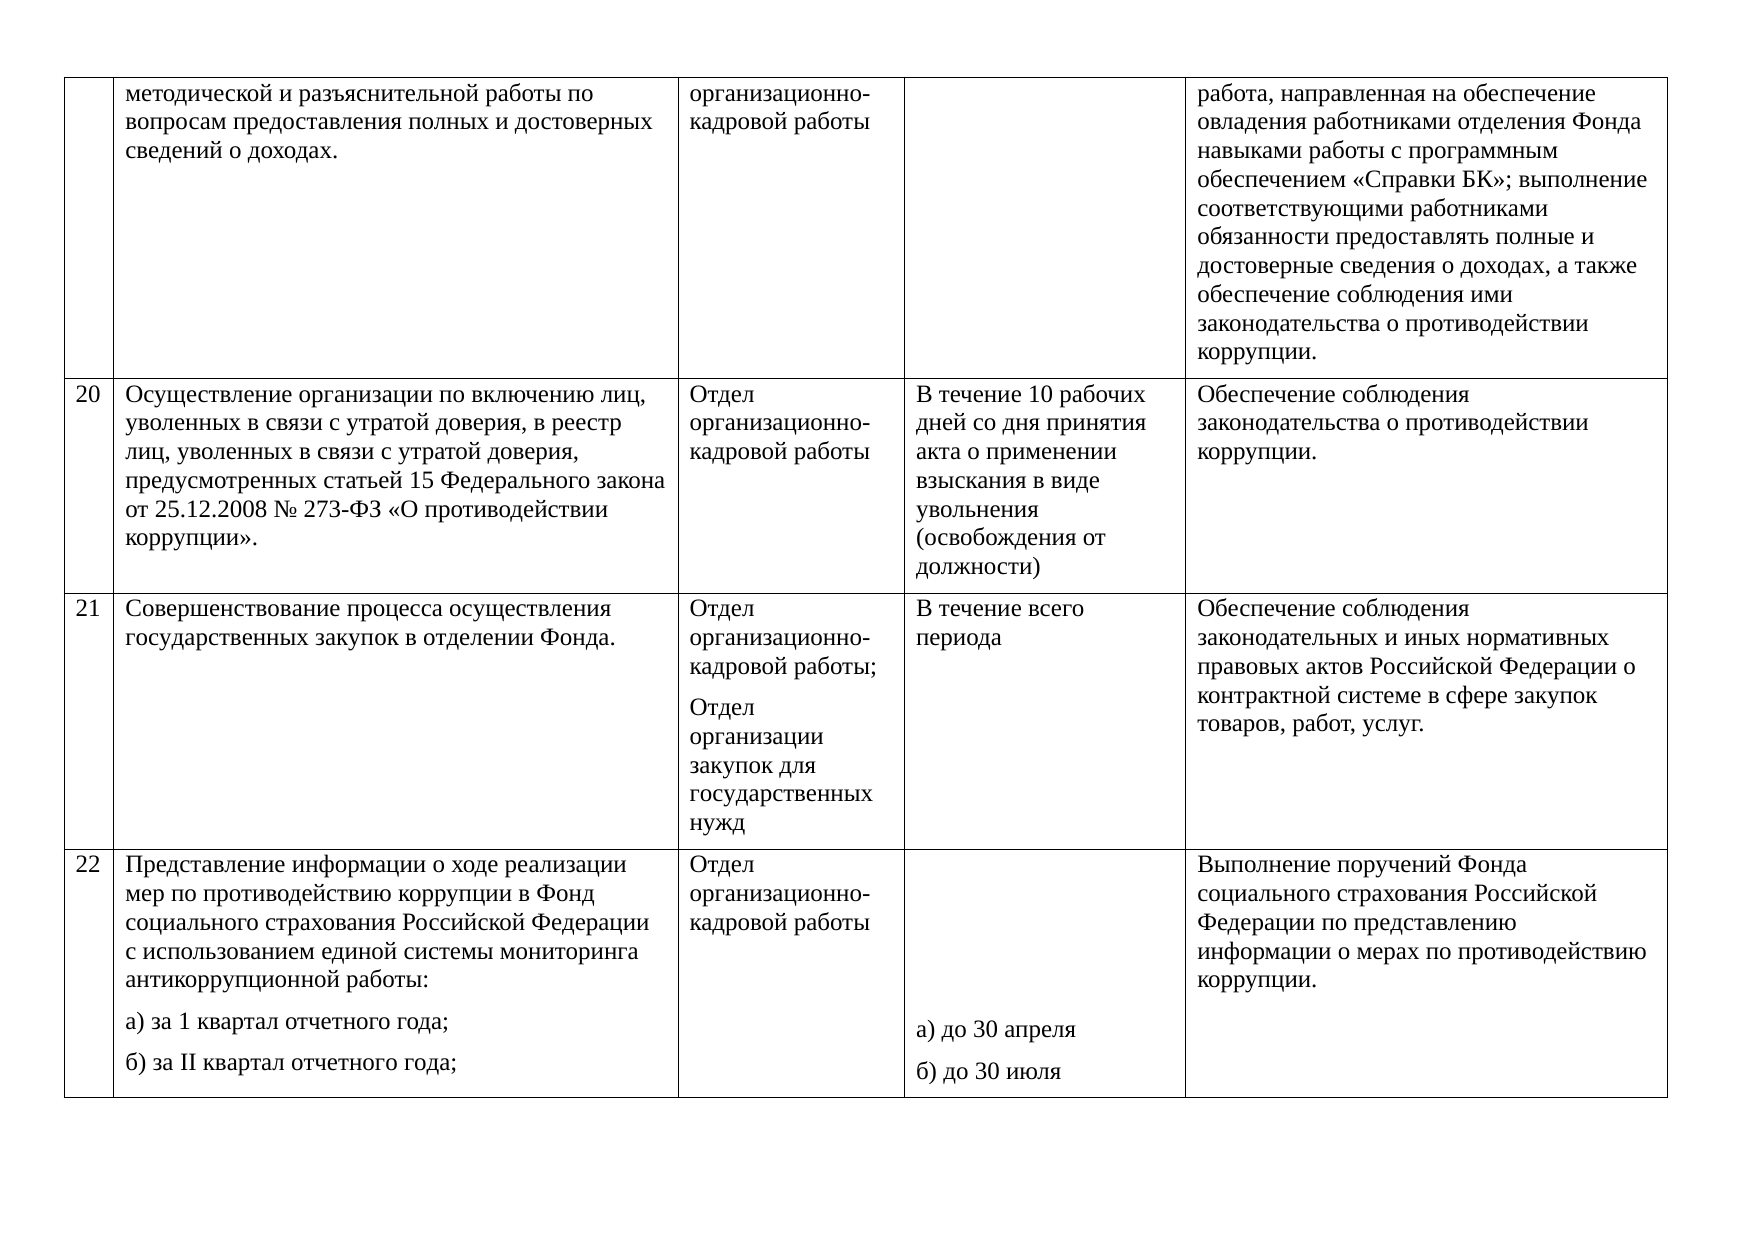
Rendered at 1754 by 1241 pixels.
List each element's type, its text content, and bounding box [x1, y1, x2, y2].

table_cell [905, 78, 1185, 378]
table_cell Обеспечение соблюдения законодательства о противодействии коррупции. [1186, 379, 1667, 592]
table_cell Представление информации о ходе реализации мер по противодействию коррупции в Фонд социального страхования Российской Федерации с использованием единой системы мониторинга антикоррупционной работы: а) за 1 квартал отчетного года; б) за II квартал отчетного года; [114, 850, 678, 1097]
table_cell Совершенствование процесса осуществления государственных закупок в отделении Фонда. [114, 594, 678, 848]
table_cell Обеспечение соблюдения законодательных и иных нормативных правовых актов Российской Федерации о контрактной системе в сфере закупок товаров, работ, услуг. [1186, 594, 1667, 848]
table_cell 22 [65, 850, 113, 1097]
table_cell Осуществление организации по включению лиц, уволенных в связи с утратой доверия, в реестр лиц, уволенных в связи с утратой доверия, предусмотренных статьей 15 Федерального закона от 25.12.2008 № 273-ФЗ «О противодействии коррупции». [114, 379, 678, 592]
table_cell Выполнение поручений Фонда социального страхования Российской Федерации по представлению информации о мерах по противодействию коррупции. [1186, 850, 1667, 1097]
table_cell методической и разъяснительной работы по вопросам предоставления полных и достоверных сведений о доходах. [114, 78, 678, 378]
table_cell Отдел организационно-кадровой работы; Отдел организации закупок для государственных нужд [679, 594, 904, 848]
table_cell организационно-кадровой работы [679, 78, 904, 378]
table_cell [65, 78, 113, 378]
table_cell Отдел организационно-кадровой работы [679, 850, 904, 1097]
table_cell В течение всего периода [905, 594, 1185, 848]
table_cell работа, направленная на обеспечение овладения работниками отделения Фонда навыками работы с программным обеспечением «Справки БК»; выполнение соответствующими работниками обязанности предоставлять полные и достоверные сведения о доходах, а также обеспечение соблюдения ими законодательства о противодействии коррупции. [1186, 78, 1667, 378]
table_cell 21 [65, 594, 113, 848]
table_cell В течение 10 рабочих дней со дня принятия акта о применении взыскания в виде увольнения (освобождения от должности) [905, 379, 1185, 592]
table_cell Отдел организационно-кадровой работы [679, 379, 904, 592]
table_cell 20 [65, 379, 113, 592]
table_cell а) до 30 апреля б) до 30 июля [905, 850, 1185, 1097]
